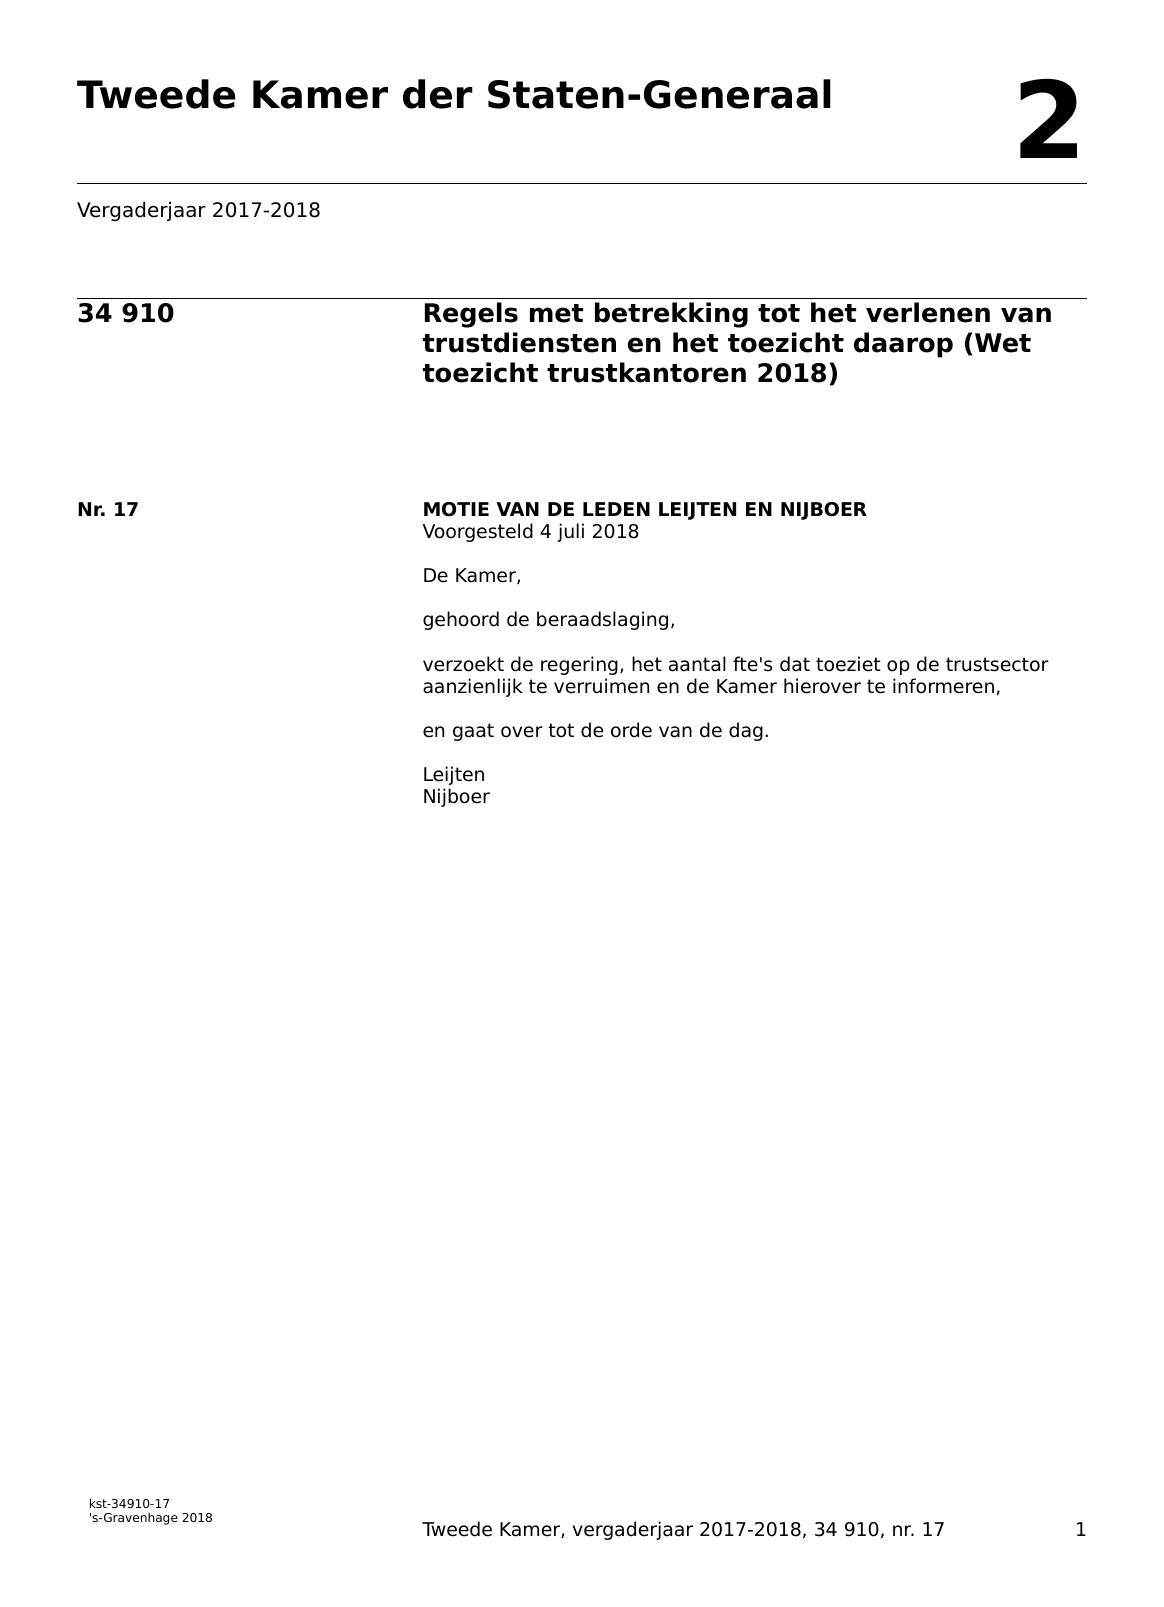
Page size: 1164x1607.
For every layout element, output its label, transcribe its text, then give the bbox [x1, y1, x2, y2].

table_header Tweede Kamer der Staten-Generaal [77, 59, 886, 183]
text Leijten [422, 764, 1087, 786]
text Voorgesteld 4 juli 2018 [422, 521, 1087, 543]
table_header 2 [886, 59, 1087, 183]
text gehoord de beraadslaging, [422, 609, 1087, 631]
text Nijboer [422, 786, 1087, 808]
table_cell Vergaderjaar 2017-2018 [77, 184, 1087, 298]
subtitle Nr. 17 MOTIE VAN DE LEDEN LEIJTEN EN NIJBOER [77, 499, 1087, 521]
text kst-34910-17 [88, 1497, 323, 1511]
text verzoekt de regering, het aantal fte's dat toeziet op de trustsector aanzienlijk te verruimen en de Kamer hierover te informeren, [422, 653, 1087, 697]
text en gaat over tot de orde van de dag. [422, 720, 1087, 742]
subtitle 34 910 Regels met betrekking tot het verlenen van trustdiensten en het toezicht daarop (Wet toezicht trustkantoren 2018) [77, 299, 1087, 388]
text 's-Gravenhage 2018 [88, 1511, 323, 1525]
text De Kamer, [422, 565, 1087, 587]
